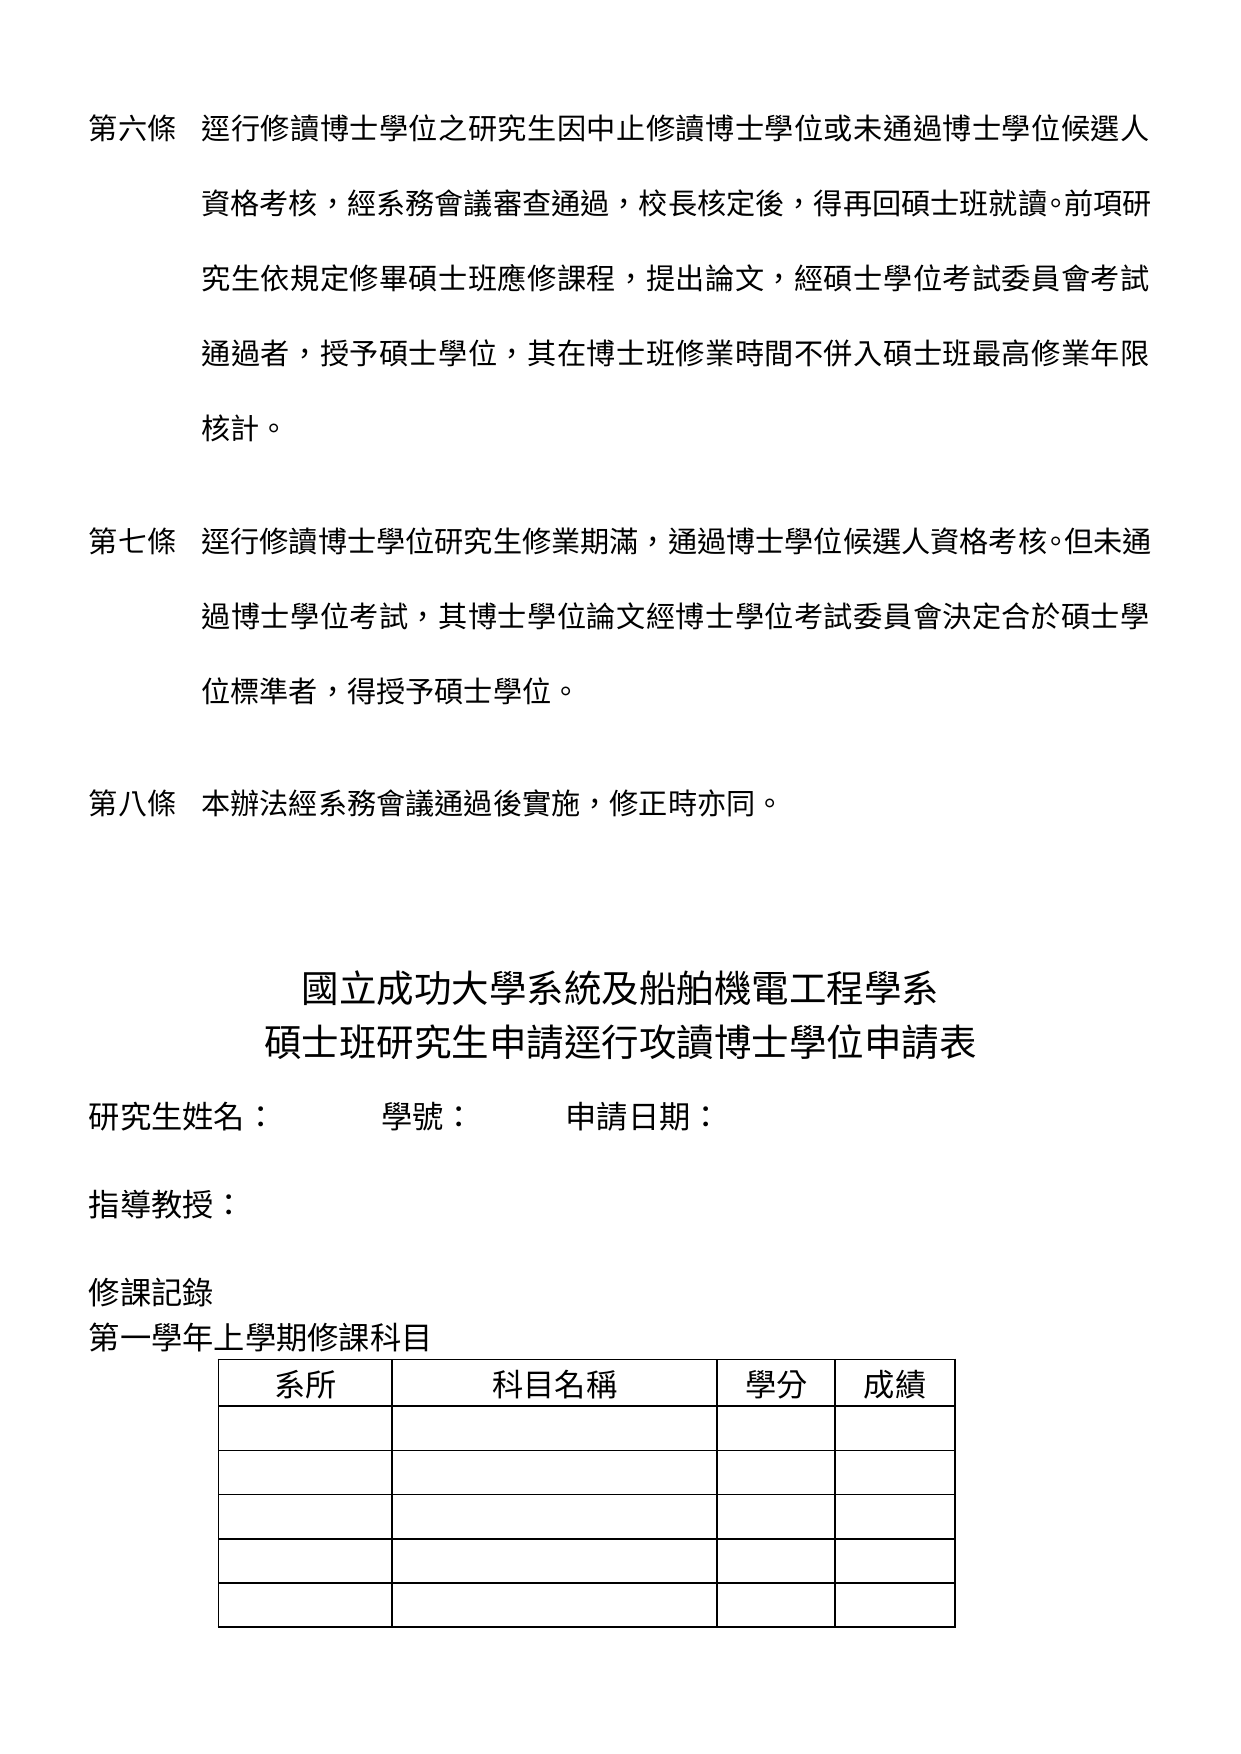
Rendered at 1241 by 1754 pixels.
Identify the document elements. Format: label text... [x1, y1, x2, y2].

table_cell [219, 1407, 391, 1449]
table_cell [219, 1495, 391, 1538]
text 修課記錄 [89, 1268, 1152, 1313]
table_cell [836, 1584, 954, 1626]
table_cell [219, 1584, 391, 1626]
list 逕行修讀博士學位研究生修業期滿，通過博士學位候選人資格考核。但未通過博士學位考試，其博士學位論文經博士學位考試委員會決定合於碩士學位標準者，得授予碩士學位。 [89, 502, 1152, 727]
table_cell [718, 1584, 834, 1626]
table_cell [393, 1451, 716, 1494]
table_cell [718, 1540, 834, 1582]
text 第一學年上學期修課科目 [89, 1313, 1152, 1358]
table_cell [718, 1451, 834, 1494]
table_cell [836, 1451, 954, 1494]
table_cell [393, 1540, 716, 1582]
list 逕行修讀博士學位之研究生因中止修讀博士學位或未通過博士學位候選人資格考核，經系務會議審查通過，校長核定後，得再回碩士班就讀。前項研究生依規定修畢碩士班應修課程，提出論文，經碩士學位考試委員會考試通過者，授予碩士學位，其在博士班修業時間不併入碩士班最高修業年限核計。 [89, 89, 1152, 464]
table_cell [393, 1584, 716, 1626]
table_cell [718, 1407, 834, 1449]
table_cell [393, 1495, 716, 1538]
table_cell [393, 1407, 716, 1449]
table_header 成績 [836, 1360, 954, 1405]
table_header 科目名稱 [393, 1360, 716, 1405]
table_header 系所 [219, 1360, 391, 1405]
text 研究生姓名： 學號： 申請日期： [89, 1092, 1152, 1138]
table_cell [219, 1451, 391, 1494]
text 指導教授： [89, 1180, 1152, 1226]
table_cell [836, 1540, 954, 1582]
text 國立成功大學系統及船舶機電工程學系 [89, 958, 1152, 1013]
text 碩士班研究生申請逕行攻讀博士學位申請表 [89, 1013, 1152, 1067]
table_header 學分 [718, 1360, 834, 1405]
table_cell [836, 1407, 954, 1449]
list 本辦法經系務會議通過後實施，修正時亦同。 [89, 764, 1152, 839]
table_cell [718, 1495, 834, 1538]
table_cell [219, 1540, 391, 1582]
table_cell [836, 1495, 954, 1538]
